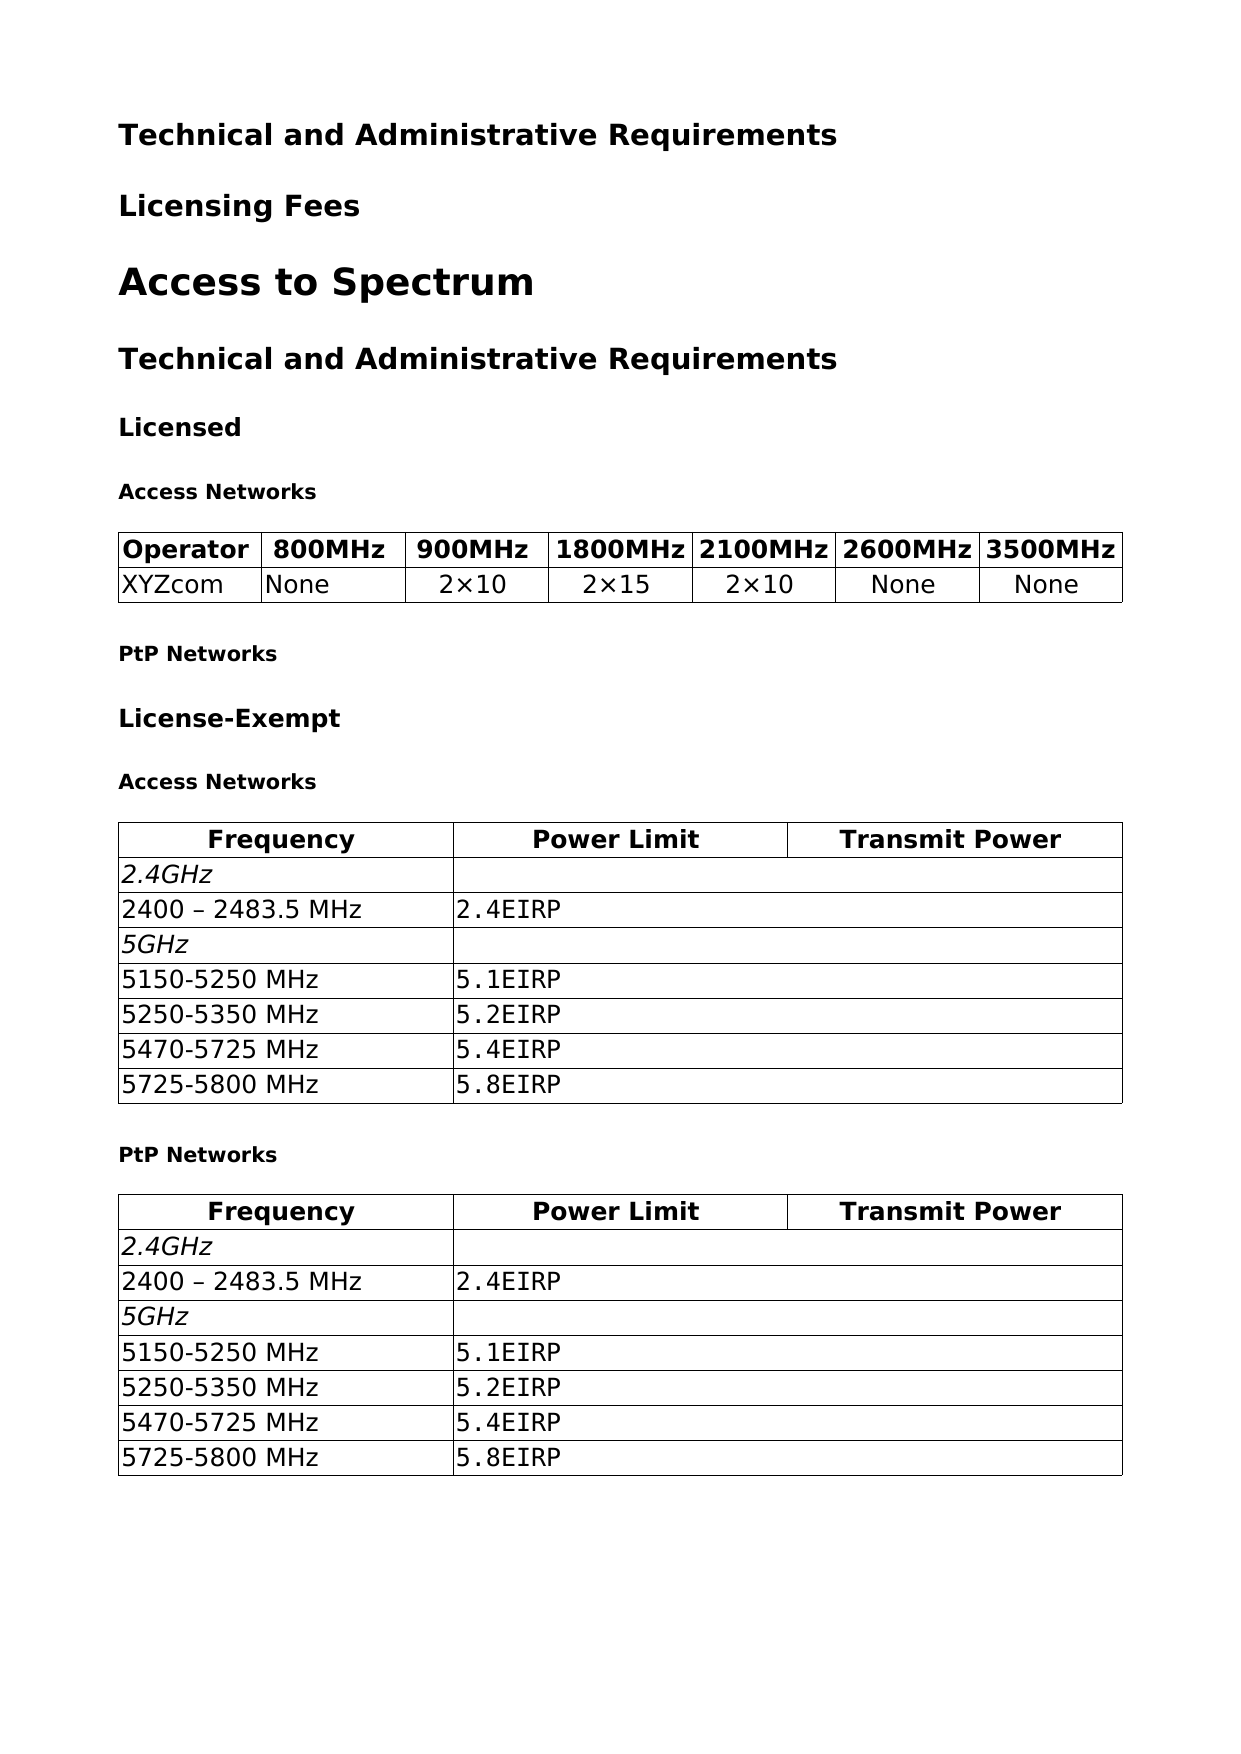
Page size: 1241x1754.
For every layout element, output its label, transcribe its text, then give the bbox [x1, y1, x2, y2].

table_cell 5.8EIRP [454, 1069, 1122, 1103]
table_header 2600MHz [836, 533, 979, 567]
table_cell 2×15 [549, 568, 692, 602]
table_cell [454, 858, 1122, 892]
table_cell 5150-5250 MHz [119, 1336, 453, 1370]
table_cell 5GHz [119, 928, 453, 962]
table_header Power Limit [454, 1195, 787, 1229]
subtitle Licensed [118, 414, 1122, 443]
table_header Transmit Power [788, 1195, 1122, 1229]
table_cell 5725-5800 MHz [119, 1441, 453, 1475]
subtitle PtP Networks [118, 1143, 1122, 1167]
table_cell XYZcom [119, 568, 261, 602]
table_cell 2.4EIRP [454, 1266, 1122, 1299]
table_cell [454, 1301, 1122, 1335]
subtitle Access to Spectrum [118, 261, 1122, 305]
table_cell None [836, 568, 979, 602]
table_header 800MHz [262, 533, 405, 567]
table_cell 5.4EIRP [454, 1406, 1122, 1440]
table_cell 2400 – 2483.5 MHz [119, 893, 453, 927]
table_cell 5.2EIRP [454, 1371, 1122, 1405]
table_header Frequency [119, 1195, 453, 1229]
table_cell [454, 1230, 1122, 1264]
table_cell 5.2EIRP [454, 999, 1122, 1033]
table_cell 5470-5725 MHz [119, 1406, 453, 1440]
table_cell 5GHz [119, 1301, 453, 1335]
table_header 2100MHz [693, 533, 835, 567]
table_cell None [262, 568, 405, 602]
table_cell 5.1EIRP [454, 1336, 1122, 1370]
table_header Frequency [119, 823, 453, 857]
table_cell 5725-5800 MHz [119, 1069, 453, 1103]
table_header 3500MHz [980, 533, 1122, 567]
subtitle Licensing Fees [118, 189, 1122, 223]
subtitle License-Exempt [118, 704, 1122, 733]
table_cell 2.4GHz [119, 1230, 453, 1264]
table_cell 5.8EIRP [454, 1441, 1122, 1475]
table_cell 5150-5250 MHz [119, 964, 453, 997]
table_cell [454, 928, 1122, 962]
subtitle Access Networks [118, 480, 1122, 504]
table_cell 2.4EIRP [454, 893, 1122, 927]
table_cell 2.4GHz [119, 858, 453, 892]
table_cell 5.1EIRP [454, 964, 1122, 997]
subtitle PtP Networks [118, 642, 1122, 666]
table_cell 5250-5350 MHz [119, 1371, 453, 1405]
subtitle Technical and Administrative Requirements [118, 118, 1122, 152]
table_cell 5.4EIRP [454, 1034, 1122, 1068]
table_header Power Limit [454, 823, 787, 857]
table_cell 2×10 [406, 568, 548, 602]
table_cell 5250-5350 MHz [119, 999, 453, 1033]
table_header 1800MHz [549, 533, 692, 567]
table_cell 2×10 [693, 568, 835, 602]
subtitle Access Networks [118, 770, 1122, 795]
subtitle Technical and Administrative Requirements [118, 342, 1122, 376]
table_header Transmit Power [788, 823, 1122, 857]
table_cell None [980, 568, 1122, 602]
table_header Operator [119, 533, 261, 567]
table_cell 5470-5725 MHz [119, 1034, 453, 1068]
table_header 900MHz [406, 533, 548, 567]
table_cell 2400 – 2483.5 MHz [119, 1266, 453, 1299]
